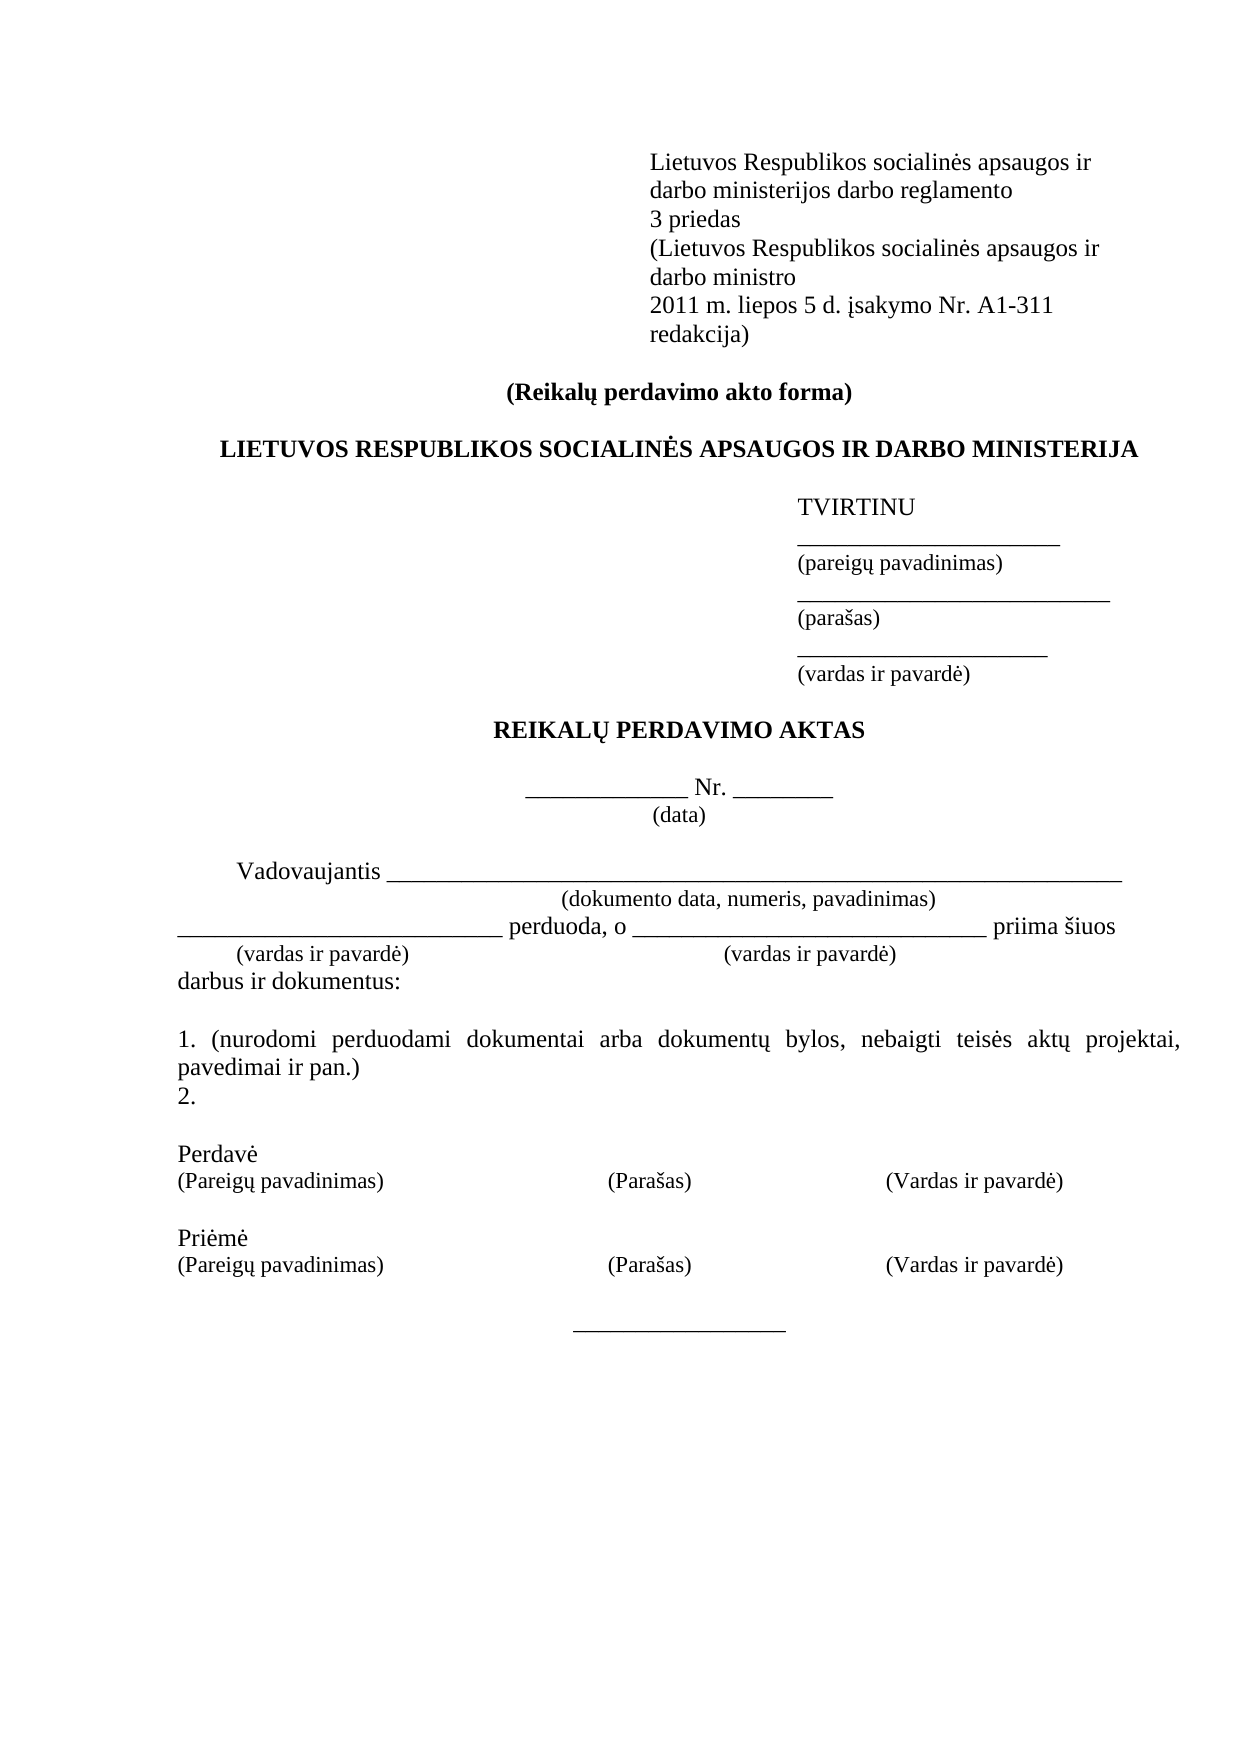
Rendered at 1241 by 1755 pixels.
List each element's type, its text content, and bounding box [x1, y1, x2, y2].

text _____________ Nr. ________ [177, 772, 1181, 801]
text (Pareigų pavadinimas) (Parašas) (Vardas ir pavardė) [177, 1167, 1181, 1194]
text Lietuvos Respublikos socialinės apsaugos ir [649, 147, 1181, 176]
text (Pareigų pavadinimas) (Parašas) (Vardas ir pavardė) [177, 1251, 1181, 1278]
text (pareigų pavadinimas) [797, 549, 1181, 576]
text (parašas) [797, 604, 1181, 631]
text ____________________ [797, 631, 1181, 659]
text 1. (nurodomi perduodami dokumentai arba dokumentų bylos, nebaigti teisės aktų projektai, pavedimai ir pan.) [177, 1024, 1181, 1081]
text (vardas ir pavardė) [797, 659, 1181, 686]
text (data) [177, 801, 1181, 827]
text 3 priedas [649, 204, 1181, 233]
text TVIRTINU [797, 492, 1181, 521]
text Vadovaujantis [177, 856, 1181, 885]
text darbo ministerijos darbo reglamento [649, 176, 1181, 204]
text LIETUVOS RESPUBLIKOS SOCIALINĖS APSAUGOS IR DARBO MINISTERIJA [177, 434, 1181, 463]
text _____________________ [797, 521, 1181, 549]
text darbo ministro [649, 262, 1181, 291]
text (Reikalų perdavimo akto forma) [177, 377, 1181, 406]
text __________________________ perduoda, o priima šiuos [177, 911, 1181, 940]
text (vardas ir pavardė) (vardas ir pavardė) [236, 940, 1181, 966]
text darbus ir dokumentus: [177, 966, 1181, 995]
text Perdavė [177, 1139, 1181, 1167]
text (dokumento data, numeris, pavadinimas) [390, 885, 1181, 911]
text Priėmė [177, 1223, 1181, 1251]
text (Lietuvos Respublikos socialinės apsaugos ir [649, 233, 1181, 262]
text REIKALŲ PERDAVIMO AKTAS [177, 715, 1181, 743]
text 2011 m. liepos 5 d. įsakymo Nr. A1-311 [649, 291, 1181, 319]
text 2. [177, 1081, 1181, 1110]
text _________________________ [797, 576, 1181, 604]
text _________________ [177, 1306, 1181, 1335]
text redakcija) [649, 319, 1181, 348]
